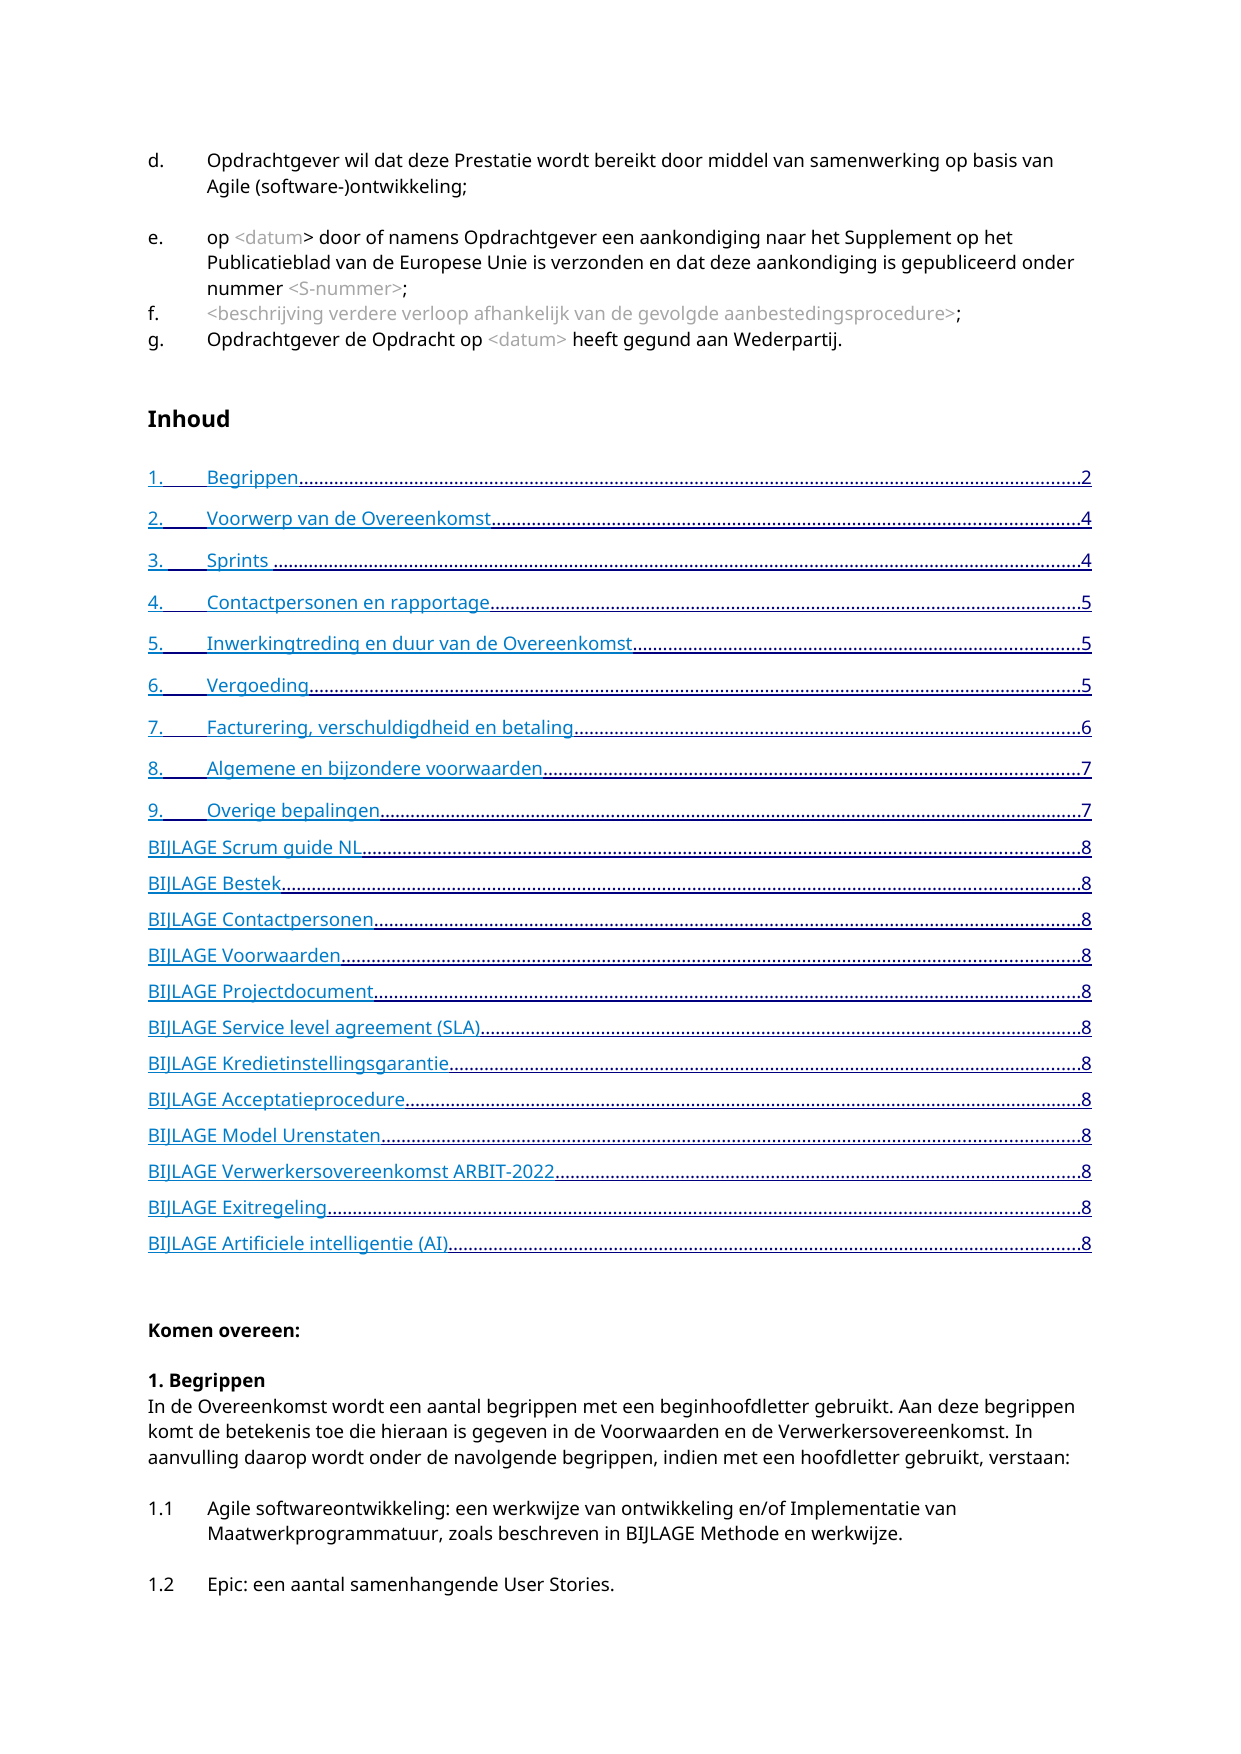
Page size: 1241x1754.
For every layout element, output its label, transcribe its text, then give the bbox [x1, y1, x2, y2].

text 7. Facturering, verschuldigdheid en betaling 6 [148, 709, 1093, 741]
list Begrippen [148, 1367, 1093, 1393]
text d. Opdrachtgever wil dat deze Prestatie wordt bereikt door middel van samenwerking op basis van Agile (software-)ontwikkeling; [148, 148, 1093, 199]
text BIJLAGE Contactpersonen 8 [148, 906, 1093, 932]
text BIJLAGE Artificiele intelligentie (AI) 8 [148, 1230, 1093, 1255]
text 4. Contactpersonen en rapportage 5 [148, 584, 1093, 616]
text 2. Voorwerp van de Overeenkomst 4 [148, 501, 1093, 532]
text g. Opdrachtgever de Opdracht op <datum> heeft gegund aan Wederpartij. [148, 326, 1093, 352]
text BIJLAGE Verwerkersovereenkomst ARBIT-2022 8 [148, 1158, 1093, 1183]
text Inhoud [148, 403, 1093, 459]
text BIJLAGE Voorwaarden 8 [148, 942, 1093, 968]
text 9. Overige bepalingen 7 [148, 793, 1093, 824]
text BIJLAGE Service level agreement (SLA) 8 [148, 1014, 1093, 1040]
list Epic: een aantal samenhangende User Stories. [148, 1572, 1093, 1597]
text BIJLAGE Exitregeling 8 [148, 1194, 1093, 1219]
text 6. Vergoeding 5 [148, 668, 1093, 699]
text 1. Begrippen 2 [148, 459, 1093, 491]
text 5. Inwerkingtreding en duur van de Overeenkomst 5 [148, 626, 1093, 657]
text e. op <datum> door of namens Opdrachtgever een aankondiging naar het Supplement op het Publicatieblad van de Europese Unie is verzonden en dat deze aankondiging is gepubliceerd onder nummer <S-nummer>; [148, 224, 1093, 301]
text In de Overeenkomst wordt een aantal begrippen met een beginhoofdletter gebruikt. Aan deze begrippen komt de betekenis toe die hieraan is gegeven in de Voorwaarden en de Verwerkersovereenkomst. In aanvulling daarop wordt onder de navolgende begrippen, indien met een hoofdletter gebruikt, verstaan: [148, 1393, 1093, 1469]
text BIJLAGE Kredietinstellingsgarantie 8 [148, 1050, 1093, 1076]
text BIJLAGE Projectdocument 8 [148, 978, 1093, 1004]
text 8. Algemene en bijzondere voorwaarden 7 [148, 751, 1093, 782]
text BIJLAGE Scrum guide NL 8 [148, 834, 1093, 860]
list Agile softwareontwikkeling: een werkwijze van ontwikkeling en/of Implementatie van Maatwerkprogrammatuur, zoals beschreven in BIJLAGE Methode en werkwijze. [148, 1495, 1093, 1546]
text BIJLAGE Model Urenstaten 8 [148, 1122, 1093, 1148]
text BIJLAGE Bestek 8 [148, 871, 1093, 896]
text Komen overeen: [148, 1317, 1093, 1342]
text 3. Sprints 4 [148, 543, 1093, 574]
text BIJLAGE Acceptatieprocedure 8 [148, 1086, 1093, 1112]
text f. <beschrijving verdere verloop afhankelijk van de gevolgde aanbestedingsprocedure>; [148, 301, 1093, 326]
